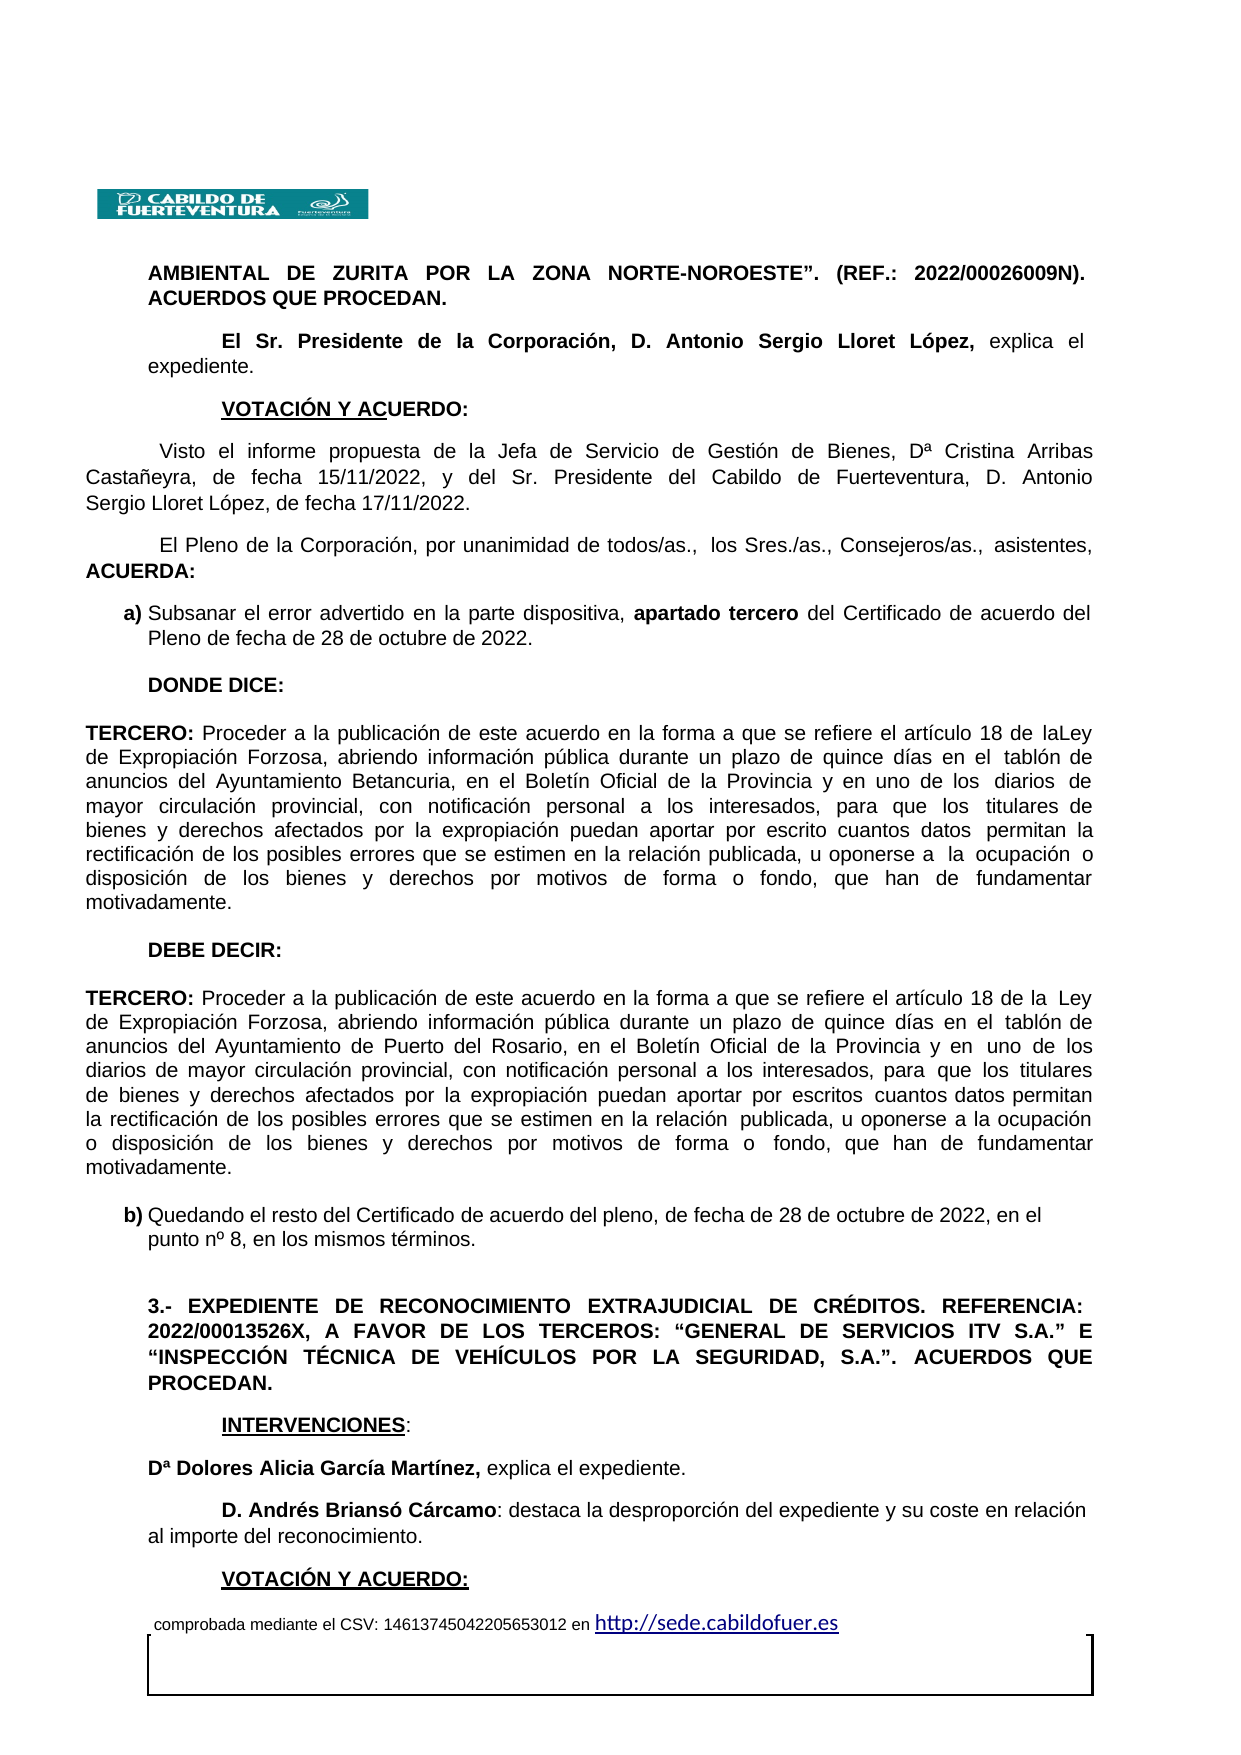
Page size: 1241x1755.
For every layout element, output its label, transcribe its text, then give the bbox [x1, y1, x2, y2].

subtitle VOTACIÓN Y ACUERDO: [221, 1566, 1107, 1590]
subtitle 3.- EXPEDIENTE DE RECONOCIMIENTO EXTRAJUDICIAL DE CRÉDITOS. REFERENCIA: [148, 1293, 1107, 1317]
list Subsanar el error advertido en la parte dispositiva, apartado tercero del Certificado de acuerdo del Pleno de fecha de 28 de octubre de 2022. [123, 601, 1091, 649]
text TERCERO: Proceder a la publicación de este acuerdo en la forma a que se refiere el artículo 18 de la Ley de Expropiación Forzosa, abriendo información pública durante un plazo de quince días en el tablón de anuncios del Ayuntamiento de Puerto del Rosario, en el Boletín Oficial de la Provincia y en uno de los diarios de mayor circulación provincial, con notificación personal a los interesados, para que los titulares de bienes y derechos afectados por la expropiación puedan aportar por escritos cuantos datos permitan la rectificación de los posibles errores que se estimen en la relación publicada, u oponerse a la ocupación o disposición de los bienes y derechos por motivos de forma o fondo, que han de fundamentar motivadamente. [85, 986, 1093, 1179]
text Dª Dolores Alicia García Martínez, explica el expediente. [148, 1456, 1107, 1480]
text AMBIENTAL DE ZURITA POR LA ZONA NORTE-NOROESTE”. (REF.: 2022/00026009N). ACUERDOS QUE PROCEDAN. [148, 260, 1093, 310]
text D. Andrés Briansó Cárcamo: destaca la desproporción del expediente y su coste en relación al importe del reconocimiento. [148, 1498, 1093, 1548]
text TERCERO: Proceder a la publicación de este acuerdo en la forma a que se refiere el artículo 18 de laLey de Expropiación Forzosa, abriendo información pública durante un plazo de quince días en el tablón de anuncios del Ayuntamiento Betancuria, en el Boletín Oficial de la Provincia y en uno de los diarios de mayor circulación provincial, con notificación personal a los interesados, para que los titulares de bienes y derechos afectados por la expropiación puedan aportar por escrito cuantos datos permitan la rectificación de los posibles errores que se estimen en la relación publicada, u oponerse a la ocupación o disposición de los bienes y derechos por motivos de forma o fondo, que han de fundamentar motivadamente. [85, 721, 1093, 914]
picture [97, 189, 369, 219]
text INTERVENCIONES: [221, 1413, 1107, 1437]
text 2022/00013526X, A FAVOR DE LOS TERCEROS: “GENERAL DE SERVICIOS ITV S.A.” E “INSPECCIÓN TÉCNICA DE VEHÍCULOS POR LA SEGURIDAD, S.A.”. ACUERDOS QUE PROCEDAN. [148, 1319, 1093, 1395]
subtitle DEBE DECIR: [148, 938, 1107, 962]
subtitle DONDE DICE: [148, 673, 1107, 697]
text El Sr. Presidente de la Corporación, D. Antonio Sergio Lloret López, explica el expediente. [148, 328, 1093, 378]
list Quedando el resto del Certificado de acuerdo del pleno, de fecha de 28 de octubre de 2022, en el punto nº 8, en los mismos términos. [123, 1203, 1076, 1251]
subtitle VOTACIÓN Y ACUERDO: [221, 397, 1107, 421]
text Visto el informe propuesta de la Jefa de Servicio de Gestión de Bienes, Dª Cristina Arribas Castañeyra, de fecha 15/11/2022, y del Sr. Presidente del Cabildo de Fuerteventura, D. Antonio Sergio Lloret López, de fecha 17/11/2022. [85, 439, 1093, 515]
text El Pleno de la Corporación, por unanimidad de todos/as., los Sres./as., Consejeros/as., asistentes, ACUERDA: [85, 533, 1093, 583]
